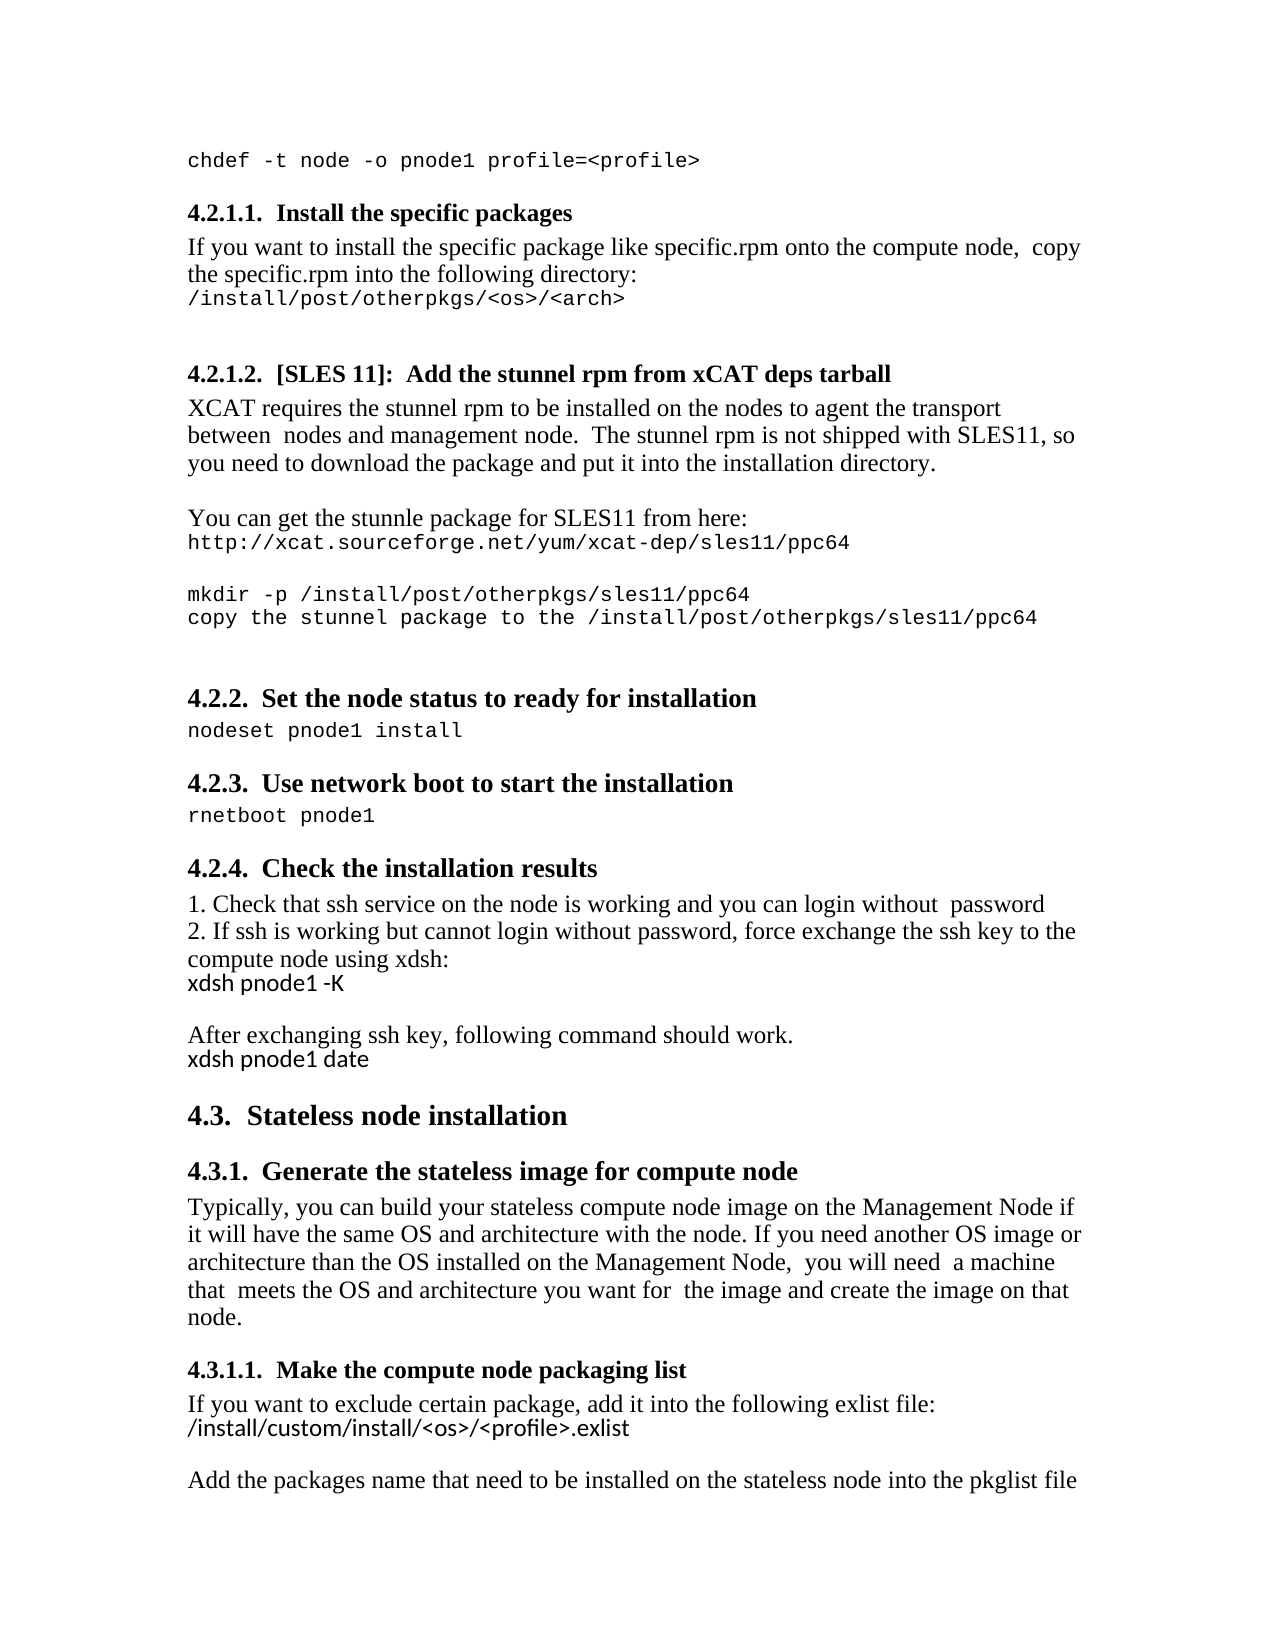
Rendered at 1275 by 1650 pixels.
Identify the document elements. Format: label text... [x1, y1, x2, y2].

subtitle Make the compute node packaging list [187, 1356, 1087, 1384]
text rnetboot pnode1 [187, 805, 1087, 828]
text Add the packages name that need to be installed on the stateless node into the pkglist file [187, 1466, 1087, 1494]
text xdsh pnode1 date [187, 1049, 1087, 1074]
subtitle Check the installation results [187, 853, 1087, 883]
text chdef -t node -o pnode1 profile=<profile> [187, 150, 1087, 174]
text After exchanging ssh key, following command should work. [187, 1021, 1087, 1049]
subtitle Generate the stateless image for compute node [187, 1156, 1087, 1186]
text nodeset pnode1 install [187, 720, 1087, 743]
text /install/custom/install/<os>/<profile>.exlist [187, 1418, 1087, 1443]
subtitle Stateless node installation [187, 1099, 1087, 1131]
text xdsh pnode1 -K [187, 973, 1087, 998]
text copy the stunnel package to the /install/post/otherpkgs/sles11/ppc64 [187, 607, 1087, 631]
text mkdir -p /install/post/otherpkgs/sles11/ppc64 [187, 584, 1087, 607]
text Typically, you can build your stateless compute node image on the Management Node if it will have the same OS and architecture with the node. If you need another OS image or architecture than the OS installed on the Management Node, you will need a machine that meets the OS and architecture you want for the image and create the image on that node. [187, 1193, 1087, 1331]
subtitle Use network boot to start the installation [187, 768, 1087, 798]
text You can get the stunnle package for SLES11 from here: [187, 504, 1087, 532]
subtitle Install the specific packages [187, 199, 1087, 226]
text If you want to exclude certain package, add it into the following exlist file: [187, 1390, 1087, 1418]
text XCAT requires the stunnel rpm to be installed on the nodes to agent the transport between nodes and management node. The stunnel rpm is not shipped with SLES11, so you need to download the package and put it into the installation directory. [187, 394, 1087, 477]
text 1. Check that ssh service on the node is working and you can login without password [187, 890, 1087, 917]
text http://xcat.sourceforge.net/yum/xcat-dep/sles11/ppc64 [187, 532, 1087, 556]
text If you want to install the specific package like specific.rpm onto the compute node, copy the specific.rpm into the following directory: [187, 233, 1087, 288]
text /install/post/otherpkgs/<os>/<arch> [187, 288, 1087, 312]
subtitle Set the node status to ready for installation [187, 684, 1087, 714]
text 2. If ssh is working but cannot login without password, force exchange the ssh key to the compute node using xdsh: [187, 917, 1087, 973]
subtitle [SLES 11]: Add the stunnel rpm from xCAT deps tarball [187, 360, 1087, 387]
